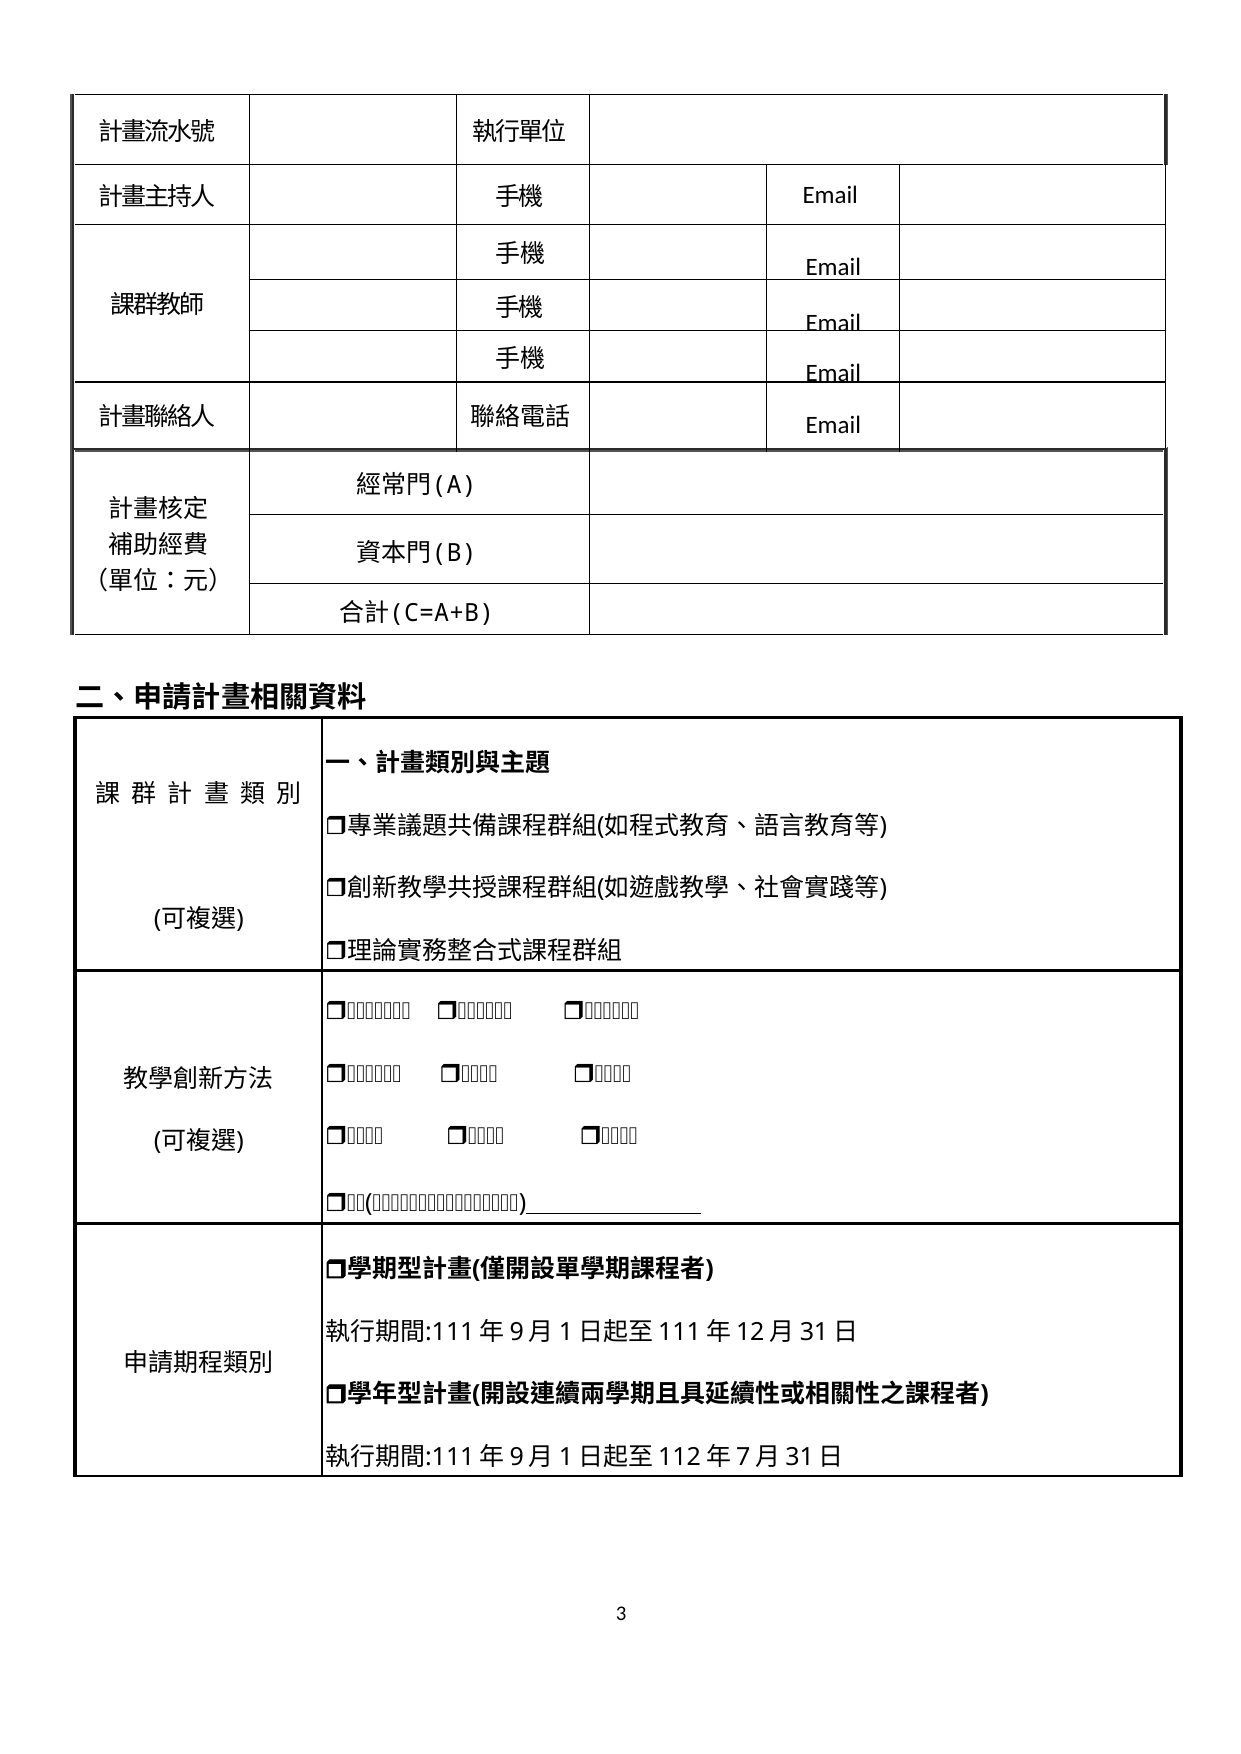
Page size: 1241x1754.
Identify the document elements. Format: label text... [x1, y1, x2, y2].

table_cell [590, 225, 766, 279]
table_cell Email [767, 165, 899, 223]
table_cell [590, 515, 1163, 583]
table_cell 手機 [457, 331, 589, 381]
table_cell [900, 225, 1165, 279]
table_cell [590, 452, 1163, 514]
table_cell [250, 331, 456, 381]
table_cell [900, 331, 1165, 381]
table_cell [590, 383, 766, 447]
table_cell [590, 584, 1163, 634]
table_cell 計畫核定 補助經費 （單位：元） [75, 452, 249, 634]
table_cell Email [767, 383, 899, 447]
table_cell 學期型計畫(僅開設單學期課程者) 執行期間:111年9月1日起至111年12月31日 學年型計畫(開設連續兩學期且具延續性或相關性之課程者) 執行期間:111年9月1日起至112年7月31日 [323, 1225, 1179, 1475]
table_cell [250, 280, 456, 330]
table_cell [590, 95, 1163, 164]
table_cell Email [767, 225, 899, 279]
table_cell 申請期程類別 [77, 1225, 321, 1475]
table_cell [590, 280, 766, 330]
table_cell 合計(C=A+B) [250, 584, 589, 634]
text 二、申請計晝相關資料 [75, 653, 1167, 716]
table_cell Email [767, 331, 899, 381]
table_cell [900, 165, 1165, 223]
table_cell [900, 280, 1165, 330]
table_cell 計畫聯絡人 [75, 383, 249, 447]
table_header 課 群 計 晝 類 別 (可複選) [77, 719, 321, 969]
table_cell 資本門(B) [250, 515, 589, 583]
table_cell 手機 [457, 165, 589, 223]
table_cell 經常門(A) [250, 452, 589, 514]
table_cell 教學創新方法 (可複選) [77, 972, 321, 1222]
table_cell 手機 [457, 280, 589, 330]
table_cell Email [767, 280, 899, 330]
table_cell 手機 [457, 225, 589, 279]
table_cell [250, 383, 456, 447]
table_cell 計畫主持人 [75, 165, 249, 223]
table_cell [590, 331, 766, 381]
table_cell [900, 383, 1165, 447]
table_cell 聯絡電話 [457, 383, 589, 447]
table_header 一、計畫類別與主題 專業議題共備課程群組(如程式教育、語言教育等) 創新教學共授課程群組(如遊戲教學、社會實踐等) 理論實務整合式課程群組 [323, 719, 1179, 969]
table_cell [250, 95, 456, 164]
table_cell [590, 165, 766, 223]
table_cell 執行單位 [457, 95, 589, 164]
table_cell [250, 165, 456, 223]
table_cell 課群教師 [75, 225, 249, 381]
table_cell [250, 225, 456, 279]
table_cell 講授式教學創新自編創新教材理論實作設計 問題導向學習業師共授翻轉教學 遊戲教學設計思考社會實踐 其他(可自列說明，並於計畫書中詳加說明) [323, 972, 1179, 1222]
table_cell 計畫流水號 [75, 95, 249, 164]
